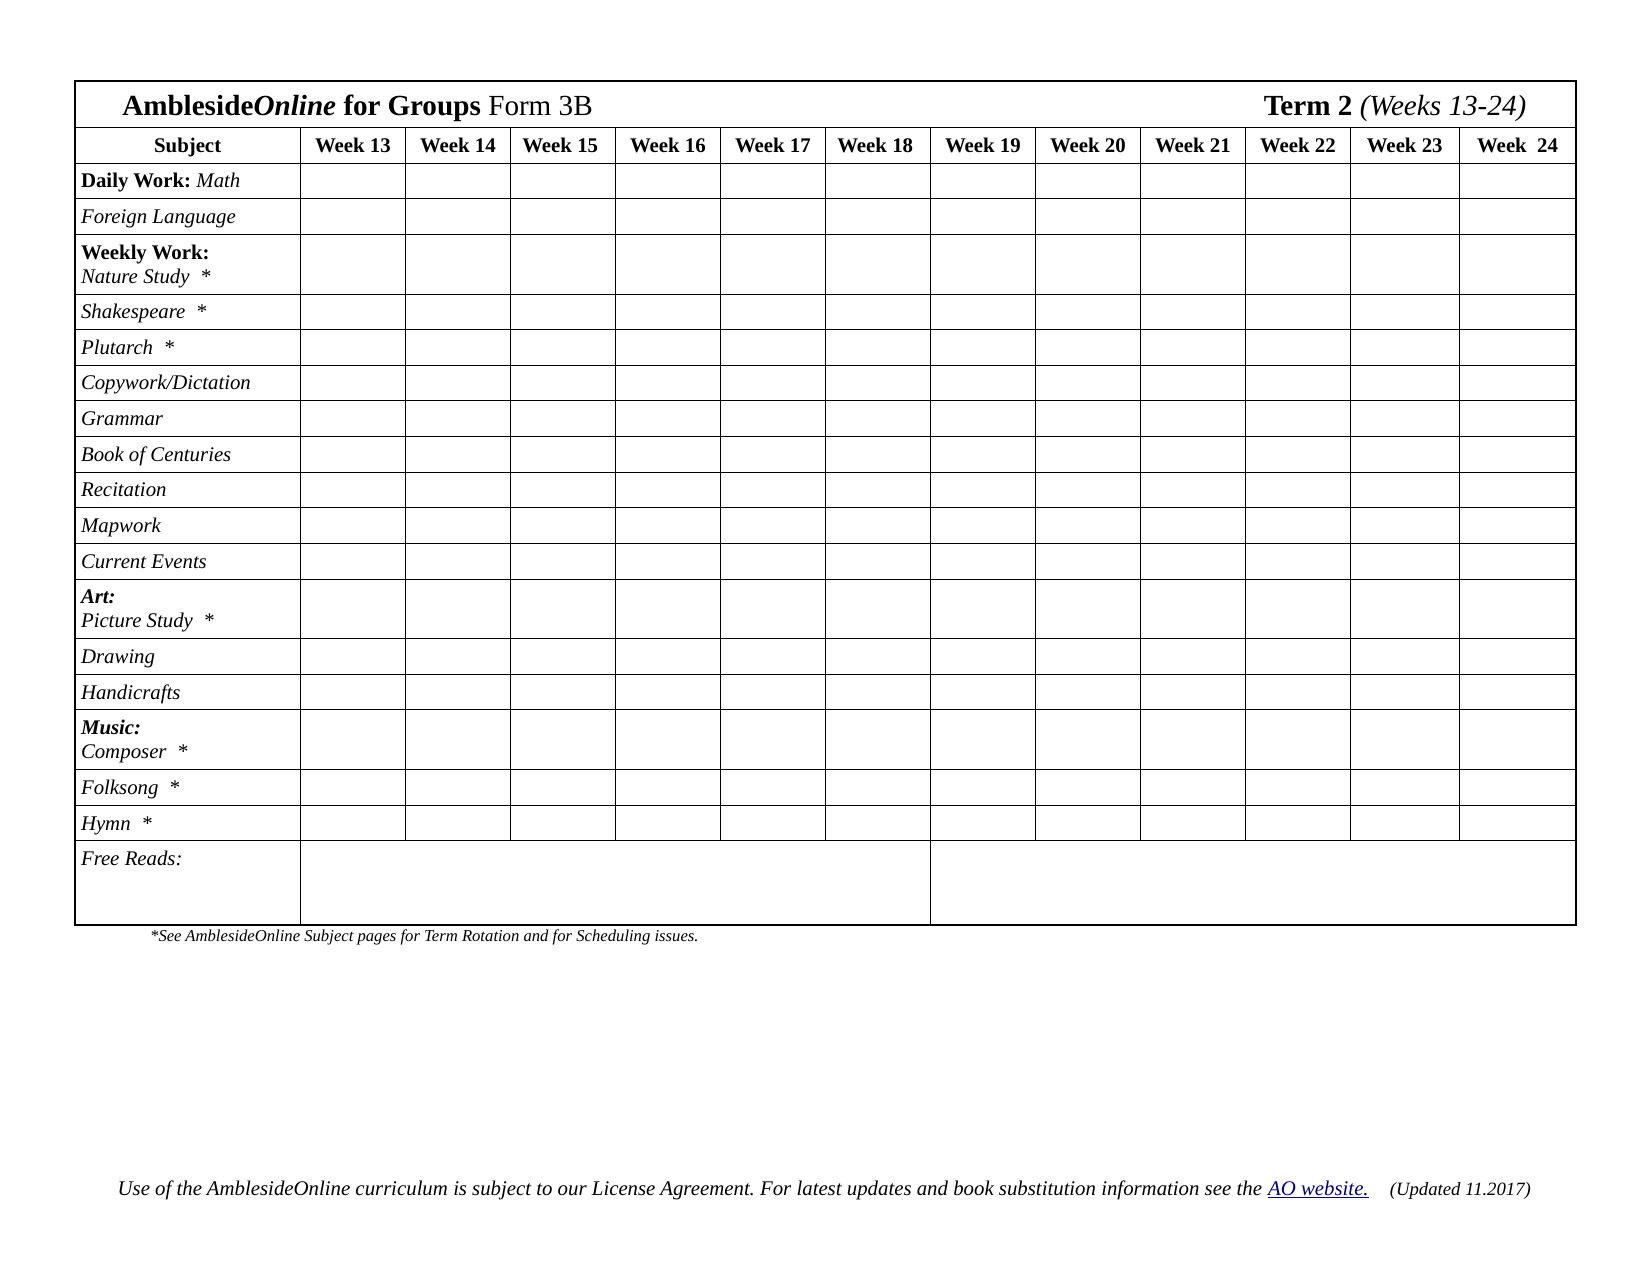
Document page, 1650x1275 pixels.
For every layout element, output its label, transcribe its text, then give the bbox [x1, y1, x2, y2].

table_cell [406, 295, 510, 329]
table_cell [511, 199, 615, 234]
table_cell Week 15 [511, 128, 615, 162]
table_cell [1141, 437, 1245, 472]
table_cell [1246, 544, 1350, 578]
table_cell Book of Centuries [76, 437, 300, 472]
table_cell [721, 199, 825, 234]
table_cell [1460, 770, 1575, 805]
table_cell [406, 401, 510, 436]
table_cell [301, 295, 405, 329]
table_cell [1246, 770, 1350, 805]
table_cell [301, 235, 405, 293]
table_cell [826, 401, 930, 436]
table_cell [1246, 675, 1350, 709]
table_cell [826, 437, 930, 472]
table_cell [406, 508, 510, 543]
table_cell [301, 437, 405, 472]
table_cell [301, 473, 405, 507]
table_cell [301, 164, 405, 198]
table_cell [1141, 675, 1245, 709]
table_cell [1351, 437, 1459, 472]
table_cell [1460, 437, 1575, 472]
table_cell [301, 199, 405, 234]
table_cell [616, 473, 720, 507]
table_cell [511, 710, 615, 769]
table_cell [511, 164, 615, 198]
table_cell [1036, 366, 1140, 400]
table_cell [1351, 639, 1459, 674]
table_cell [1036, 675, 1140, 709]
table_cell [1460, 580, 1575, 638]
table_cell Week 14 [406, 128, 510, 162]
table_cell [931, 199, 1035, 234]
table_cell [826, 639, 930, 674]
table_cell [1246, 437, 1350, 472]
table_cell [406, 710, 510, 769]
table_cell [721, 544, 825, 578]
table_cell [616, 580, 720, 638]
table_cell [511, 401, 615, 436]
table_cell [1141, 710, 1245, 769]
table_cell [826, 330, 930, 365]
table_cell [931, 235, 1035, 293]
table_cell [301, 508, 405, 543]
table_cell [1460, 330, 1575, 365]
table_cell Hymn * [76, 806, 300, 840]
table_cell Week 20 [1036, 128, 1140, 162]
table_cell [1141, 330, 1245, 365]
table_cell Week 23 [1351, 128, 1459, 162]
table_cell Folksong * [76, 770, 300, 805]
table_cell [1351, 164, 1459, 198]
table_cell [1036, 806, 1140, 840]
table_cell [406, 806, 510, 840]
table_cell [721, 235, 825, 293]
table_cell [406, 544, 510, 578]
table_cell [406, 330, 510, 365]
table_cell [1141, 544, 1245, 578]
table_cell [721, 401, 825, 436]
table_cell Week 17 [721, 128, 825, 162]
table_cell Art: Picture Study * [76, 580, 300, 638]
table_cell [1460, 401, 1575, 436]
table_cell Drawing [76, 639, 300, 674]
table_cell Copywork/Dictation [76, 366, 300, 400]
table_cell [931, 710, 1035, 769]
table_cell [616, 508, 720, 543]
table_cell [826, 295, 930, 329]
table_cell [931, 770, 1035, 805]
table_cell [931, 675, 1035, 709]
table_cell [301, 806, 405, 840]
table_cell [1036, 437, 1140, 472]
table_cell [931, 437, 1035, 472]
table_cell [301, 841, 930, 924]
table_cell [616, 401, 720, 436]
table_cell [721, 295, 825, 329]
table_cell [931, 401, 1035, 436]
table_cell [511, 473, 615, 507]
table_cell [511, 544, 615, 578]
table_cell [1036, 164, 1140, 198]
table_cell [1460, 710, 1575, 769]
table_cell [1141, 639, 1245, 674]
table_cell Mapwork [76, 508, 300, 543]
table_cell [721, 639, 825, 674]
table_cell [301, 675, 405, 709]
table_cell Recitation [76, 473, 300, 507]
table_cell [931, 295, 1035, 329]
table_cell Week 21 [1141, 128, 1245, 162]
table_cell [721, 710, 825, 769]
table_cell [1246, 235, 1350, 293]
table_cell Current Events [76, 544, 300, 578]
table_cell [511, 366, 615, 400]
table_cell [1351, 508, 1459, 543]
table_cell [1246, 330, 1350, 365]
table_cell Plutarch * [76, 330, 300, 365]
table_cell [1036, 295, 1140, 329]
table_cell [301, 366, 405, 400]
table_cell [1351, 473, 1459, 507]
table_cell [511, 330, 615, 365]
table_cell [1141, 295, 1245, 329]
table_cell [1036, 235, 1140, 293]
table_cell [1141, 473, 1245, 507]
table_cell Weekly Work: Nature Study * [76, 235, 300, 293]
table_cell [826, 544, 930, 578]
table_cell [826, 508, 930, 543]
table_cell [616, 235, 720, 293]
table_cell [1460, 235, 1575, 293]
table_cell [1036, 580, 1140, 638]
table_cell [721, 164, 825, 198]
table_cell [721, 473, 825, 507]
table_cell [826, 770, 930, 805]
table_cell [1351, 401, 1459, 436]
table_cell Subject [76, 128, 300, 162]
table_cell [1036, 544, 1140, 578]
table_cell [1351, 544, 1459, 578]
table_cell [721, 508, 825, 543]
table_cell [511, 675, 615, 709]
table_cell [721, 580, 825, 638]
table_cell [301, 710, 405, 769]
table_cell [1246, 806, 1350, 840]
table_cell [406, 580, 510, 638]
table_cell Week 24 [1460, 128, 1575, 162]
table_cell [511, 580, 615, 638]
table_cell [1246, 639, 1350, 674]
table_cell [1351, 295, 1459, 329]
table_cell [721, 806, 825, 840]
table_cell [1460, 199, 1575, 234]
table_cell [826, 473, 930, 507]
table_cell [406, 164, 510, 198]
table_cell [406, 235, 510, 293]
table_cell [1460, 675, 1575, 709]
table_cell [616, 770, 720, 805]
table_cell [616, 295, 720, 329]
table_cell [1246, 366, 1350, 400]
table_cell [1246, 199, 1350, 234]
table_cell [301, 330, 405, 365]
table_cell [616, 437, 720, 472]
table_cell [511, 437, 615, 472]
table_cell [931, 544, 1035, 578]
table_cell Music: Composer * [76, 710, 300, 769]
table_cell [721, 675, 825, 709]
table_cell [1460, 295, 1575, 329]
table_cell [616, 710, 720, 769]
table_cell [511, 639, 615, 674]
table_cell [1351, 806, 1459, 840]
table_cell [1036, 639, 1140, 674]
table_cell Week 13 [301, 128, 405, 162]
table_cell [721, 437, 825, 472]
table_cell [406, 473, 510, 507]
table_cell [931, 806, 1035, 840]
table_cell [1246, 473, 1350, 507]
table_cell [1036, 401, 1140, 436]
table_cell Shakespeare * [76, 295, 300, 329]
table_cell [406, 366, 510, 400]
table_cell [511, 508, 615, 543]
table_cell [616, 675, 720, 709]
table_cell [1246, 164, 1350, 198]
table_cell [826, 710, 930, 769]
table_cell [1141, 235, 1245, 293]
table_cell [616, 330, 720, 365]
table_cell [301, 639, 405, 674]
table_cell [1036, 508, 1140, 543]
table_cell [1036, 199, 1140, 234]
table_cell [721, 770, 825, 805]
table_cell [931, 366, 1035, 400]
table_cell [931, 639, 1035, 674]
table_cell [616, 544, 720, 578]
table_cell [1460, 164, 1575, 198]
table_cell [1036, 710, 1140, 769]
table_cell [1351, 710, 1459, 769]
table_cell [1141, 164, 1245, 198]
table_cell [301, 544, 405, 578]
table_cell [1460, 806, 1575, 840]
table_header AmblesideOnline for Groups Form 3B Term 2 (Weeks 13-24) [76, 82, 1575, 127]
table_cell [616, 164, 720, 198]
table_cell Week 19 [931, 128, 1035, 162]
table_cell [1460, 544, 1575, 578]
table_cell [1246, 580, 1350, 638]
table_cell [931, 164, 1035, 198]
table_cell [1036, 330, 1140, 365]
table_cell [511, 770, 615, 805]
table_cell [721, 330, 825, 365]
table_cell [616, 639, 720, 674]
table_cell [931, 508, 1035, 543]
table_cell Week 22 [1246, 128, 1350, 162]
table_cell [1460, 639, 1575, 674]
table_cell [511, 235, 615, 293]
table_cell [1351, 675, 1459, 709]
table_cell [406, 675, 510, 709]
table_cell [721, 366, 825, 400]
table_cell [1141, 580, 1245, 638]
table_cell [1246, 508, 1350, 543]
table_cell [511, 295, 615, 329]
table_cell [826, 675, 930, 709]
table_cell [826, 580, 930, 638]
table_cell Daily Work: Math [76, 164, 300, 198]
table_cell [511, 806, 615, 840]
table_cell [1141, 199, 1245, 234]
table_cell [616, 366, 720, 400]
table_cell Foreign Language [76, 199, 300, 234]
table_cell [826, 366, 930, 400]
table_cell [1141, 806, 1245, 840]
table_cell [1246, 295, 1350, 329]
table_cell [406, 437, 510, 472]
table_cell [1460, 508, 1575, 543]
table_cell [1351, 366, 1459, 400]
table_cell [1351, 770, 1459, 805]
table_cell [931, 330, 1035, 365]
table_cell [826, 806, 930, 840]
table_cell [1351, 235, 1459, 293]
table_cell [1246, 710, 1350, 769]
table_cell [1141, 508, 1245, 543]
table_cell [1246, 401, 1350, 436]
table_cell [826, 235, 930, 293]
table_cell Handicrafts [76, 675, 300, 709]
table_cell [616, 199, 720, 234]
table_cell [301, 580, 405, 638]
table_cell [931, 473, 1035, 507]
table_cell [1141, 770, 1245, 805]
table_cell Free Reads: [76, 841, 300, 924]
table_cell Week 18 [826, 128, 930, 162]
table_cell [406, 770, 510, 805]
table_cell [1351, 199, 1459, 234]
table_cell [406, 199, 510, 234]
table_cell [1036, 770, 1140, 805]
table_cell [931, 841, 1575, 924]
table_cell [826, 164, 930, 198]
table_cell [1141, 366, 1245, 400]
table_cell Grammar [76, 401, 300, 436]
table_cell [616, 806, 720, 840]
table_cell [826, 199, 930, 234]
table_cell [1141, 401, 1245, 436]
table_cell [301, 401, 405, 436]
table_cell [1351, 330, 1459, 365]
table_cell [406, 639, 510, 674]
table_cell [1460, 366, 1575, 400]
list *See AmblesideOnline Subject pages for Term Rotation and for Scheduling issues. [112, 926, 1575, 945]
table_cell [301, 770, 405, 805]
table_cell [1460, 473, 1575, 507]
table_cell [1351, 580, 1459, 638]
table_cell [1036, 473, 1140, 507]
table_cell Week 16 [616, 128, 720, 162]
table_cell [931, 580, 1035, 638]
